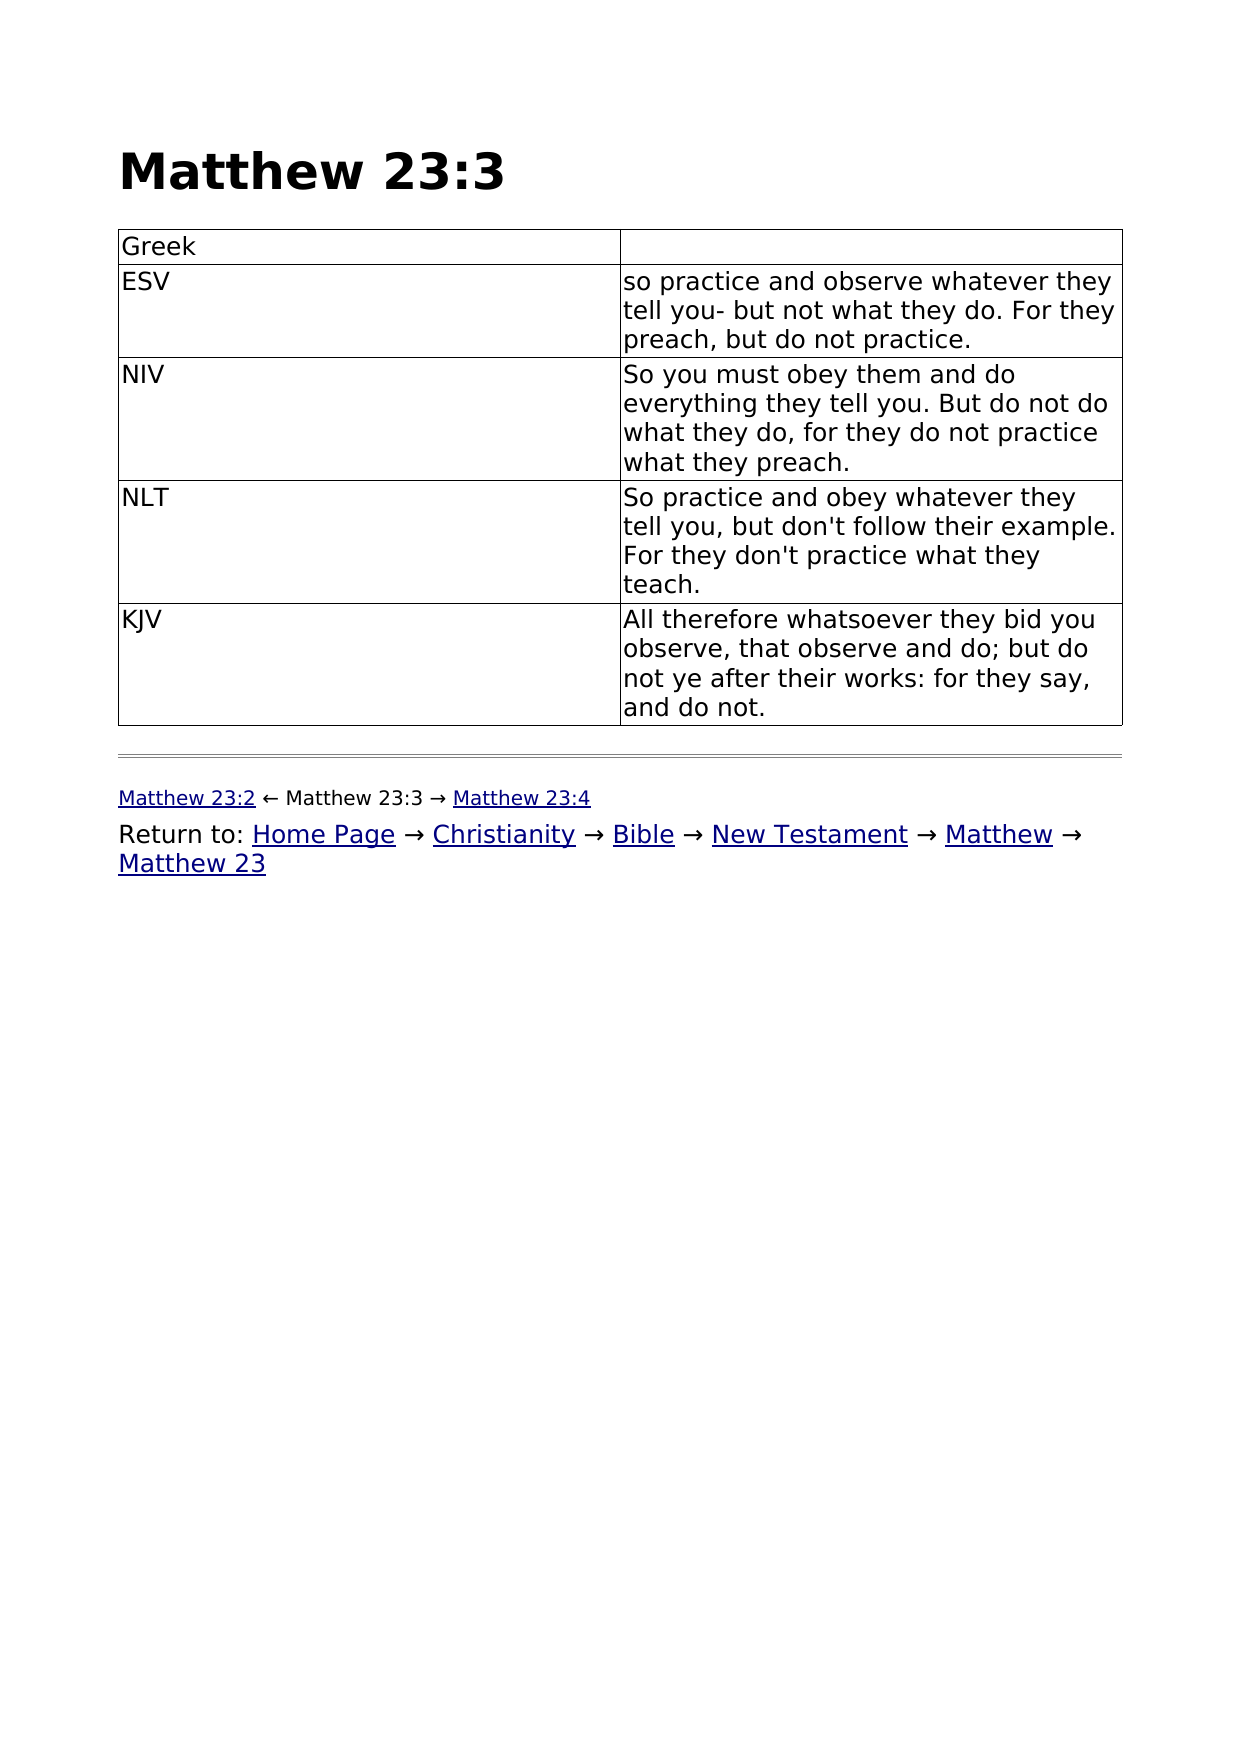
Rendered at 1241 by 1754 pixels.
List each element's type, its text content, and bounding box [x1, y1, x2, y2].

table_header [621, 230, 1122, 264]
table_cell So you must obey them and do everything they tell you. But do not do what they do, for they do not practice what they preach. [621, 358, 1122, 480]
table_cell so practice and observe whatever they tell you- but not what they do. For they preach, but do not practice. [621, 265, 1122, 357]
text Return to: Home Page → Christianity → Bible → New Testament → Matthew → Matthew 23 [118, 820, 1122, 879]
table_cell KJV [119, 604, 620, 725]
table_cell All therefore whatsoever they bid you observe, that observe and do; but do not ye after their works: for they say, and do not. [621, 604, 1122, 725]
table_cell NIV [119, 358, 620, 480]
subtitle Matthew 23:3 [118, 143, 1122, 201]
text Matthew 23:2 ← Matthew 23:3 → Matthew 23:4 [118, 786, 1122, 820]
table_cell ESV [119, 265, 620, 357]
table_header Greek [119, 230, 620, 264]
table_cell NLT [119, 481, 620, 602]
table_cell So practice and obey whatever they tell you, but don't follow their example. For they don't practice what they teach. [621, 481, 1122, 602]
